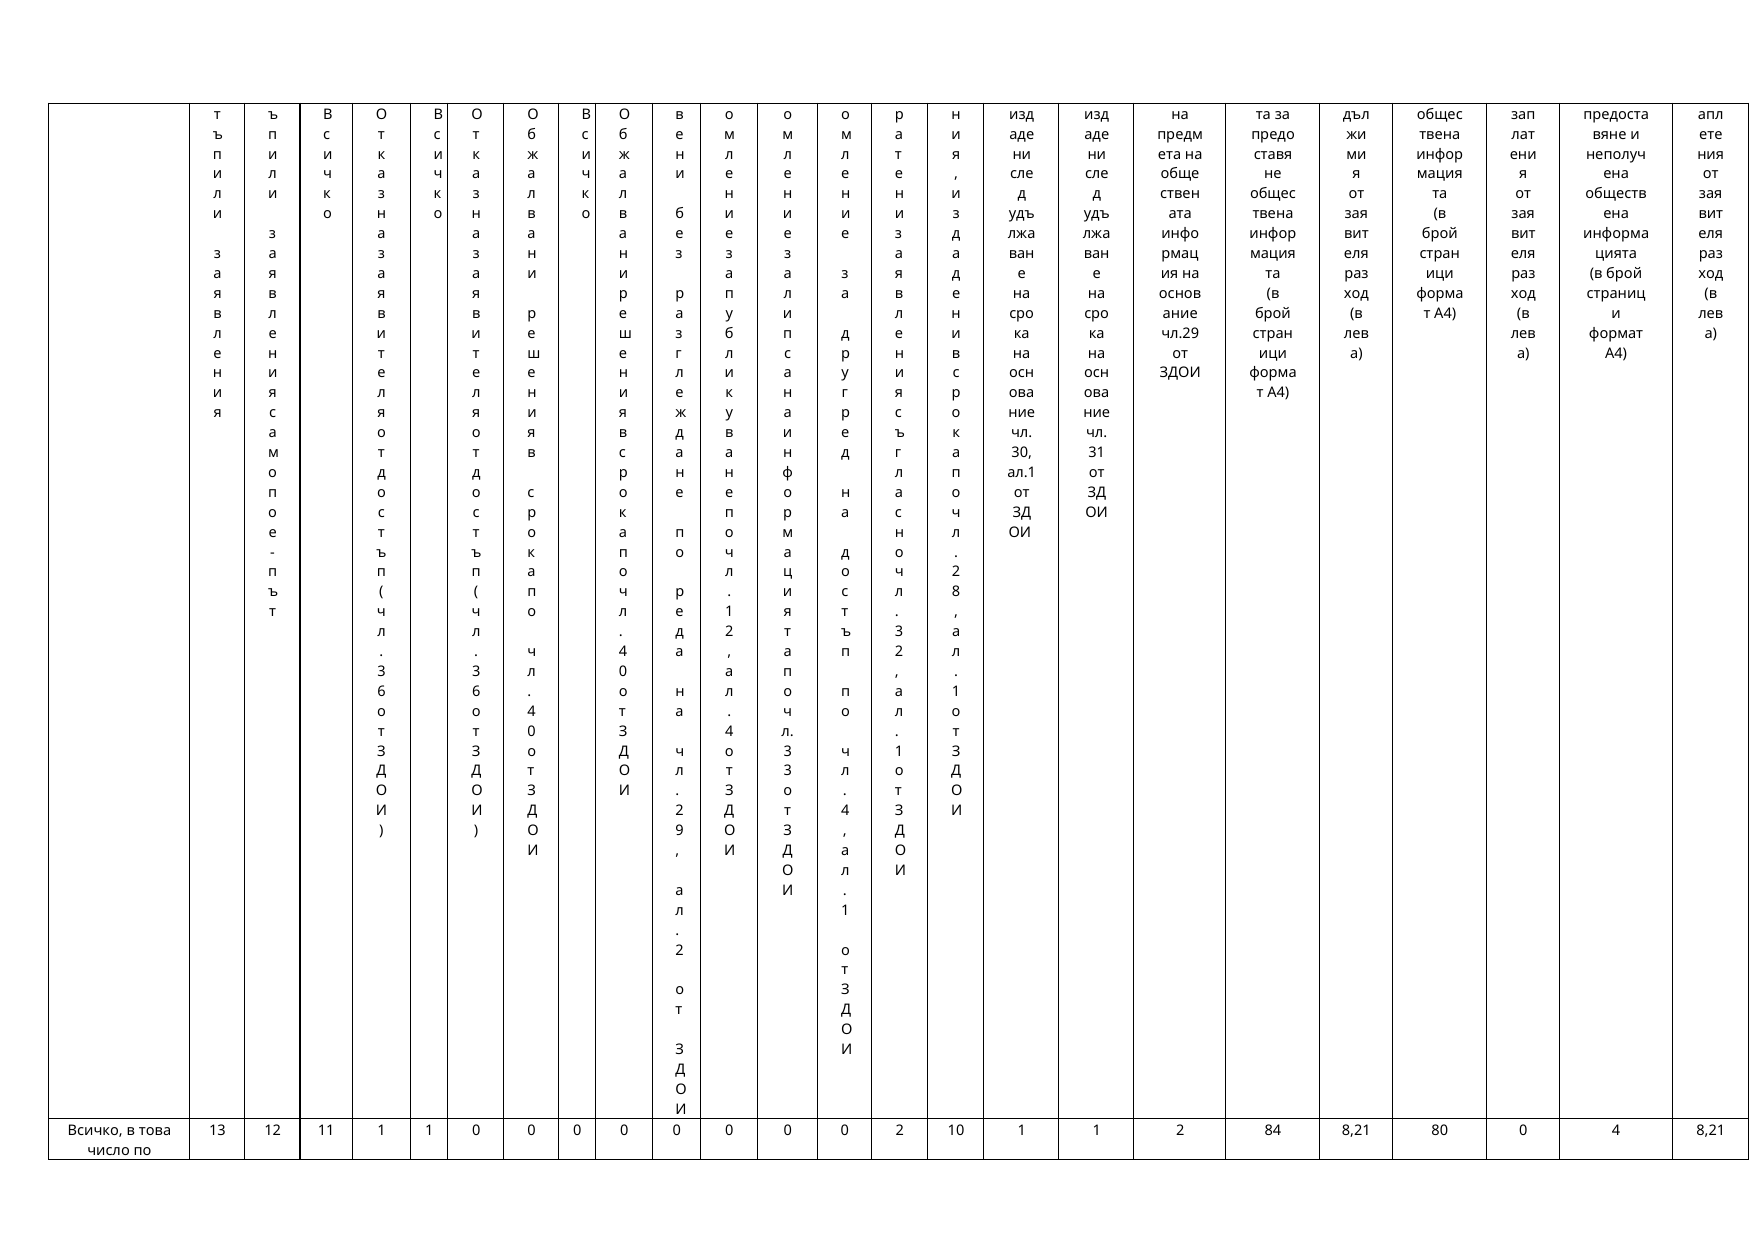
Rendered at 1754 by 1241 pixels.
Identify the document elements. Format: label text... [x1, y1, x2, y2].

table_cell 0 [758, 1119, 817, 1159]
table_cell 4 [1560, 1119, 1672, 1159]
table_cell 80 [1393, 1119, 1486, 1159]
table_cell издадени след удължаване на срока на основание чл.31 от ЗДОИ [1059, 104, 1133, 1118]
table_cell аплетения от заявителя разход (в лева) [1673, 104, 1748, 1118]
table_cell 1 [1059, 1119, 1133, 1159]
table_cell 12 [245, 1119, 299, 1159]
table_cell 2 [872, 1119, 927, 1159]
table_cell издадени след удължаване на срока на основание чл. 30, ал.1 от ЗДОИ [984, 104, 1058, 1118]
table_cell ния, издадени в срока по чл.28, ал.1 от ЗДОИ [928, 104, 983, 1118]
table_cell 11 [301, 1119, 352, 1159]
table_cell омление за публикуване по чл.12, ал.4 от ЗДОИ [701, 104, 757, 1118]
table_cell 13 [190, 1119, 244, 1159]
table_cell Обжалвани решения в срока по чл.40 от ЗДОИ [596, 104, 652, 1118]
table_cell ратени заявления съгласно чл.32, ал.1 от ЗДОИ [872, 104, 927, 1118]
table_cell заплатения от заявителя разход (в лева) [1487, 104, 1559, 1118]
table_cell 1 [353, 1119, 410, 1159]
table_cell Всичко [559, 104, 595, 1118]
table_cell 0 [448, 1119, 503, 1159]
table_cell 0 [701, 1119, 757, 1159]
table_cell на предмета на обществената информация на основание чл.29 от ЗДОИ [1134, 104, 1225, 1118]
table_cell дължимия от заявителя разход (в лева) [1320, 104, 1392, 1118]
table_cell 8,21 [1320, 1119, 1392, 1159]
table_cell 8,21 [1673, 1119, 1748, 1159]
table_cell 84 [1226, 1119, 1319, 1159]
table_cell вени без разглеждане по реда на чл.29, ал.2 от ЗДОИ [653, 104, 700, 1118]
table_cell Обжалвани решения в срока по чл.40 от ЗДОИ [504, 104, 558, 1118]
table_header ъпили заявления само по е- път [245, 104, 299, 1118]
table_cell 1 [984, 1119, 1058, 1159]
table_cell та за предоставяне обществена информацията (в брой страници формат А4) [1226, 104, 1319, 1118]
table_cell омление за липса на информацията по чл.33 от ЗДОИ [758, 104, 817, 1118]
table_cell 0 [504, 1119, 558, 1159]
table_cell Всичко [301, 104, 352, 1118]
table_cell 0 [559, 1119, 595, 1159]
table_cell 0 [596, 1119, 652, 1159]
table_cell обществена информацията (в брой страници формат А4) [1393, 104, 1486, 1118]
table_cell 1 [411, 1119, 447, 1159]
table_header [49, 104, 189, 1118]
table_cell 10 [928, 1119, 983, 1159]
table_cell 0 [818, 1119, 871, 1159]
table_cell Всичко, в това число по [49, 1119, 189, 1159]
table_cell предоставяне и неполучена обществена информацията (в брой страници формат А4) [1560, 104, 1672, 1118]
table_cell 0 [1487, 1119, 1559, 1159]
table_cell омление за друг ред на достъп по чл.4, ал.1 от ЗДОИ [818, 104, 871, 1118]
table_cell 2 [1134, 1119, 1225, 1159]
table_cell 0 [653, 1119, 700, 1159]
table_cell Отказ на заявителя от достъп (чл.36 от ЗДОИ) [448, 104, 503, 1118]
table_cell Всичко [411, 104, 447, 1118]
table_header тъпили заявления [190, 104, 244, 1118]
table_cell Отказ на заявителя от достъп (чл.36 от ЗДОИ) [353, 104, 410, 1118]
